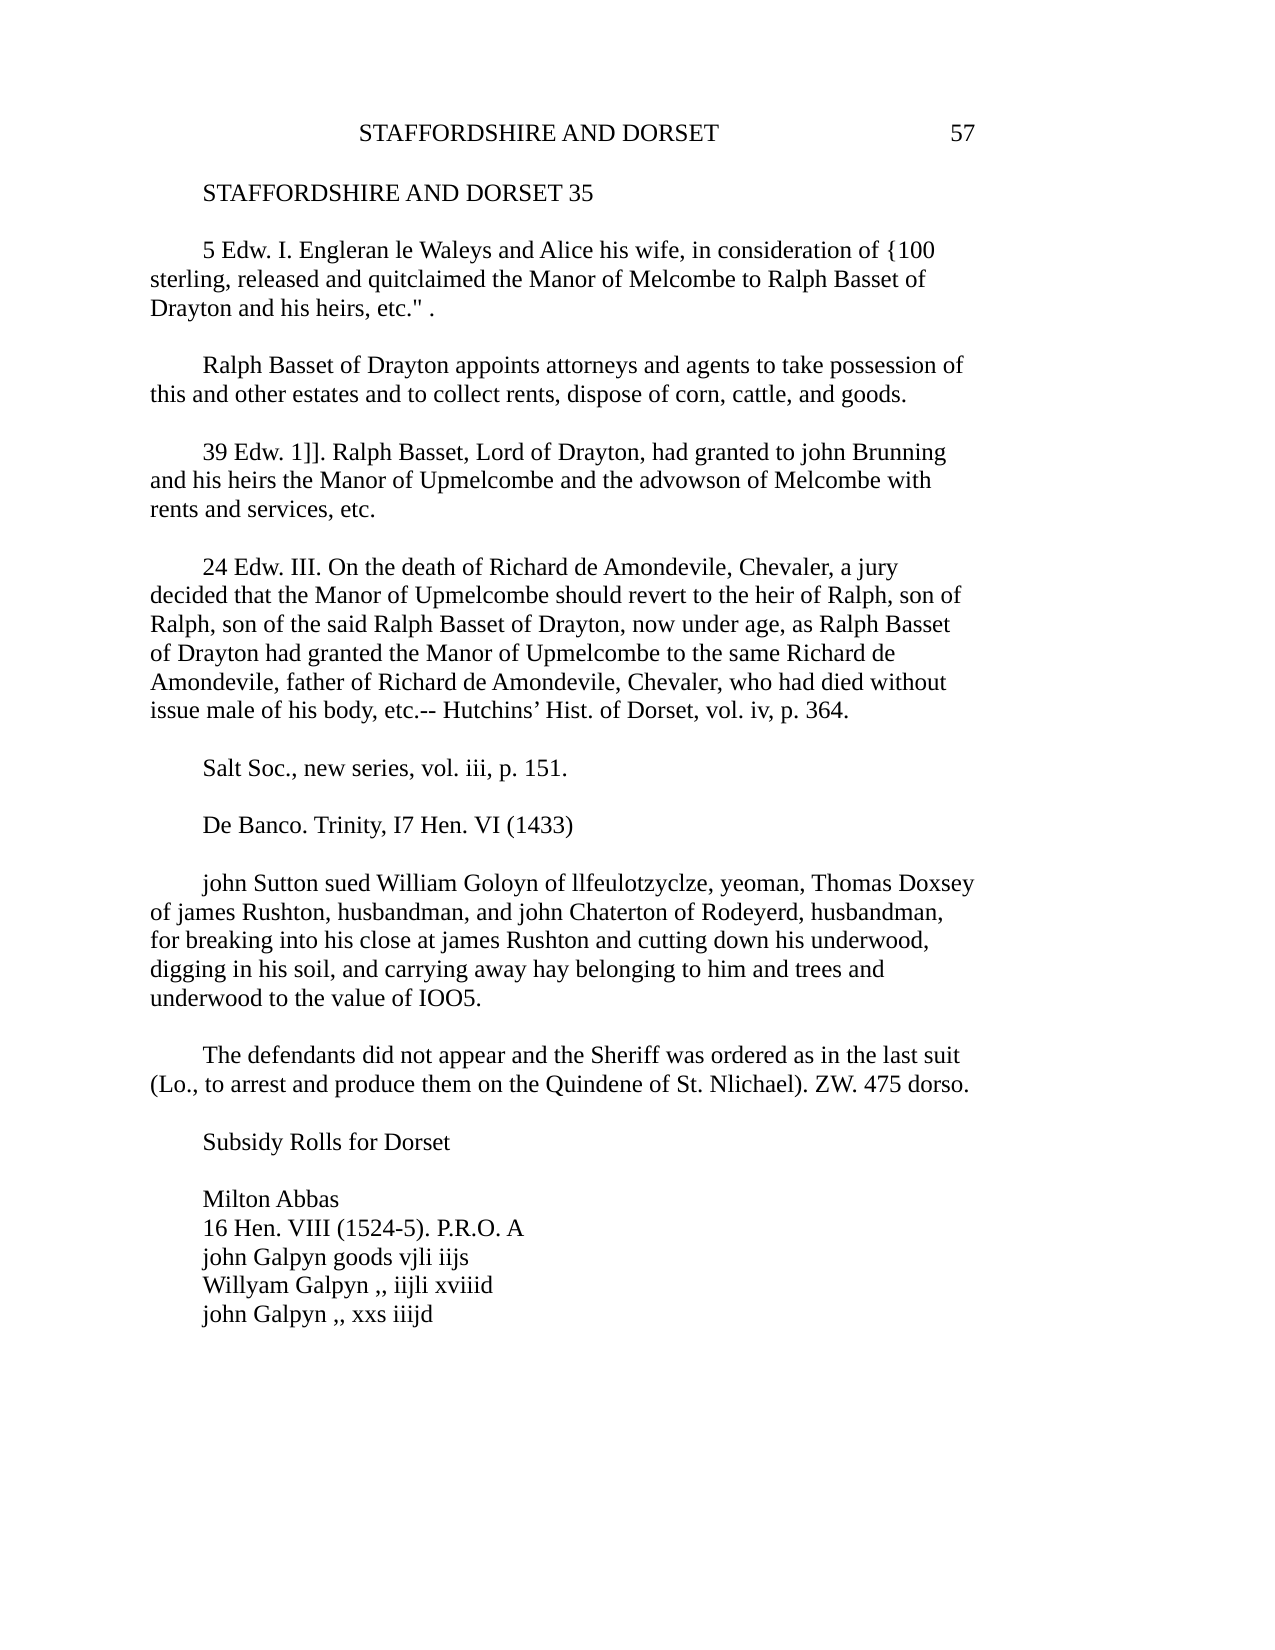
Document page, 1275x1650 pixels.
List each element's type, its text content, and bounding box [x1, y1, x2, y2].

text Willyam Galpyn ,, iijli xviiid [150, 1271, 975, 1299]
text 5 Edw. I. Engleran le Waleys and Alice his wife, in consideration of {100 sterling, released and quitclaimed the Manor of Melcombe to Ralph Basset of Drayton and his heirs, etc." . [150, 236, 975, 322]
text The defendants did not appear and the Sheriff was ordered as in the last suit (Lo., to arrest and produce them on the Quindene of St. Nlichael). ZW. 475 dorso. [150, 1041, 975, 1098]
text 24 Edw. III. On the death of Richard de Amondevile, Chevaler, a jury decided that the Manor of Upmelcombe should revert to the heir of Ralph, son of Ralph, son of the said Ralph Basset of Drayton, now under age, as Ralph Basset of Drayton had granted the Manor of Upmelcombe to the same Richard de Amondevile, father of Richard de Amondevile, Chevaler, who had died without issue male of his body, etc.-- Hutchins’ Hist. of Dorset, vol. iv, p. 364. [150, 552, 975, 724]
text john Galpyn ,, xxs iiijd [150, 1299, 975, 1328]
text 39 Edw. 1]]. Ralph Basset, Lord of Drayton, had granted to john Brunning and his heirs the Manor of Upmelcombe and the advowson of Melcombe with rents and services, etc. [150, 437, 975, 523]
text Salt Soc., new series, vol. iii, p. 151. [150, 753, 975, 782]
text Milton Abbas [150, 1184, 975, 1213]
text Subsidy Rolls for Dorset [150, 1127, 975, 1156]
text Ralph Basset of Drayton appoints attorneys and agents to take possession of this and other estates and to collect rents, dispose of corn, cattle, and goods. [150, 351, 975, 408]
text STAFFORDSHIRE AND DORSET 35 [150, 178, 975, 207]
text john Sutton sued William Goloyn of llfeulotzyclze, yeoman, Thomas Doxsey of james Rushton, husbandman, and john Chaterton of Rodeyerd, husbandman, for breaking into his close at james Rushton and cutting down his underwood, digging in his soil, and carrying away hay belonging to him and trees and underwood to the value of IOO5. [150, 868, 975, 1012]
text De Banco. Trinity, I7 Hen. VI (1433) [150, 811, 975, 839]
text 16 Hen. VIII (1524-5). P.R.O. A [150, 1213, 975, 1242]
text john Galpyn goods vjli iijs [150, 1242, 975, 1271]
